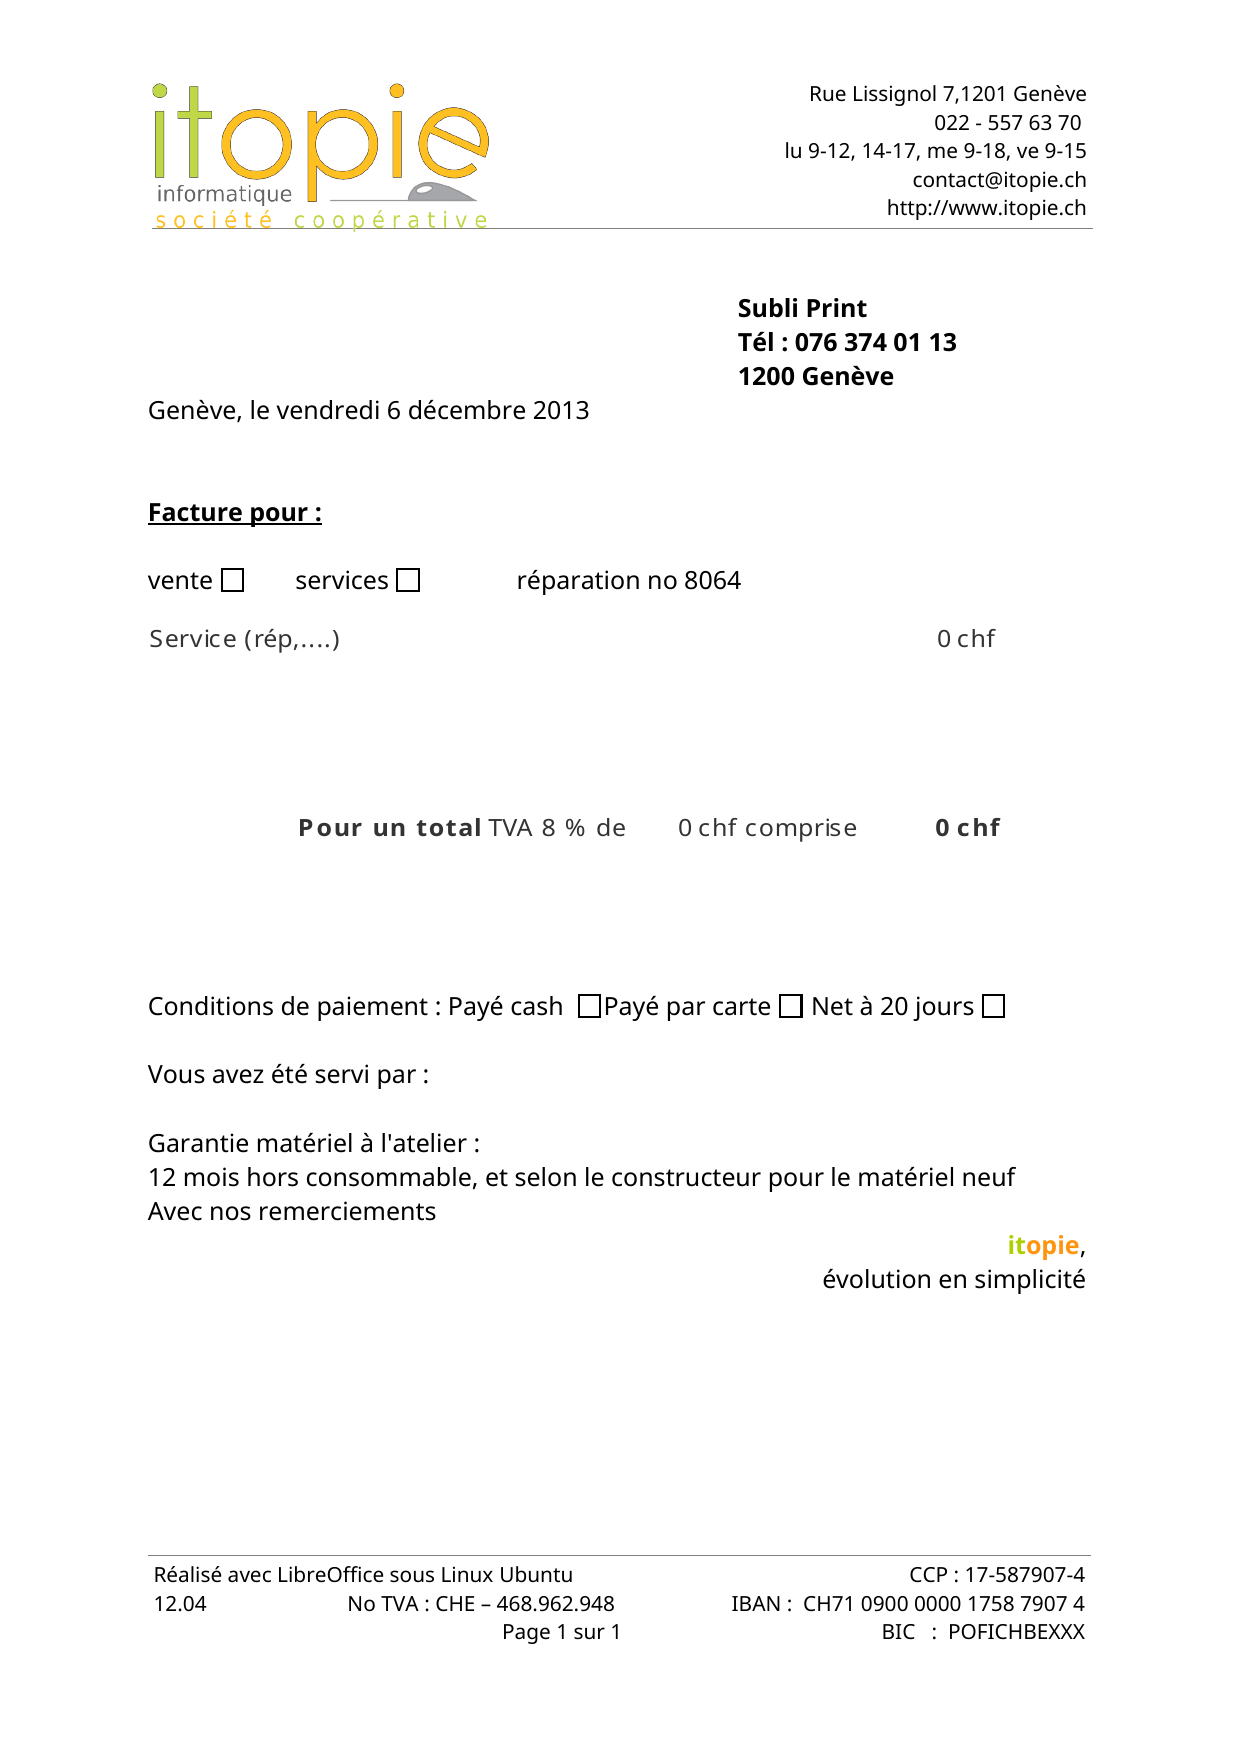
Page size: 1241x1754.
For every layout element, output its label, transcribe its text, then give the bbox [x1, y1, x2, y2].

text évolution en simplicité [148, 1262, 1093, 1296]
text Genève, le vendredi 6 décembre 2013 [148, 392, 1093, 427]
text Tél : 076 374 01 13 [148, 324, 1093, 358]
text Conditions de paiement : Payé cash Payé par carte Net à 20 jours [148, 989, 1093, 1023]
text Subli Print [148, 290, 1093, 324]
text Facture pour : [148, 495, 1093, 529]
text 1200 Genève [148, 358, 1093, 392]
text Garantie matériel à l'atelier : [148, 1125, 1093, 1159]
picture [138, 72, 500, 244]
text vente services réparation no 8064 [148, 563, 1093, 597]
text itopie, [148, 1227, 1093, 1262]
text Avec nos remerciements [148, 1193, 1093, 1227]
text Vous avez été servi par : [148, 1057, 1093, 1091]
text 12 mois hors consommable, et selon le constructeur pour le matériel neuf [148, 1159, 1093, 1193]
